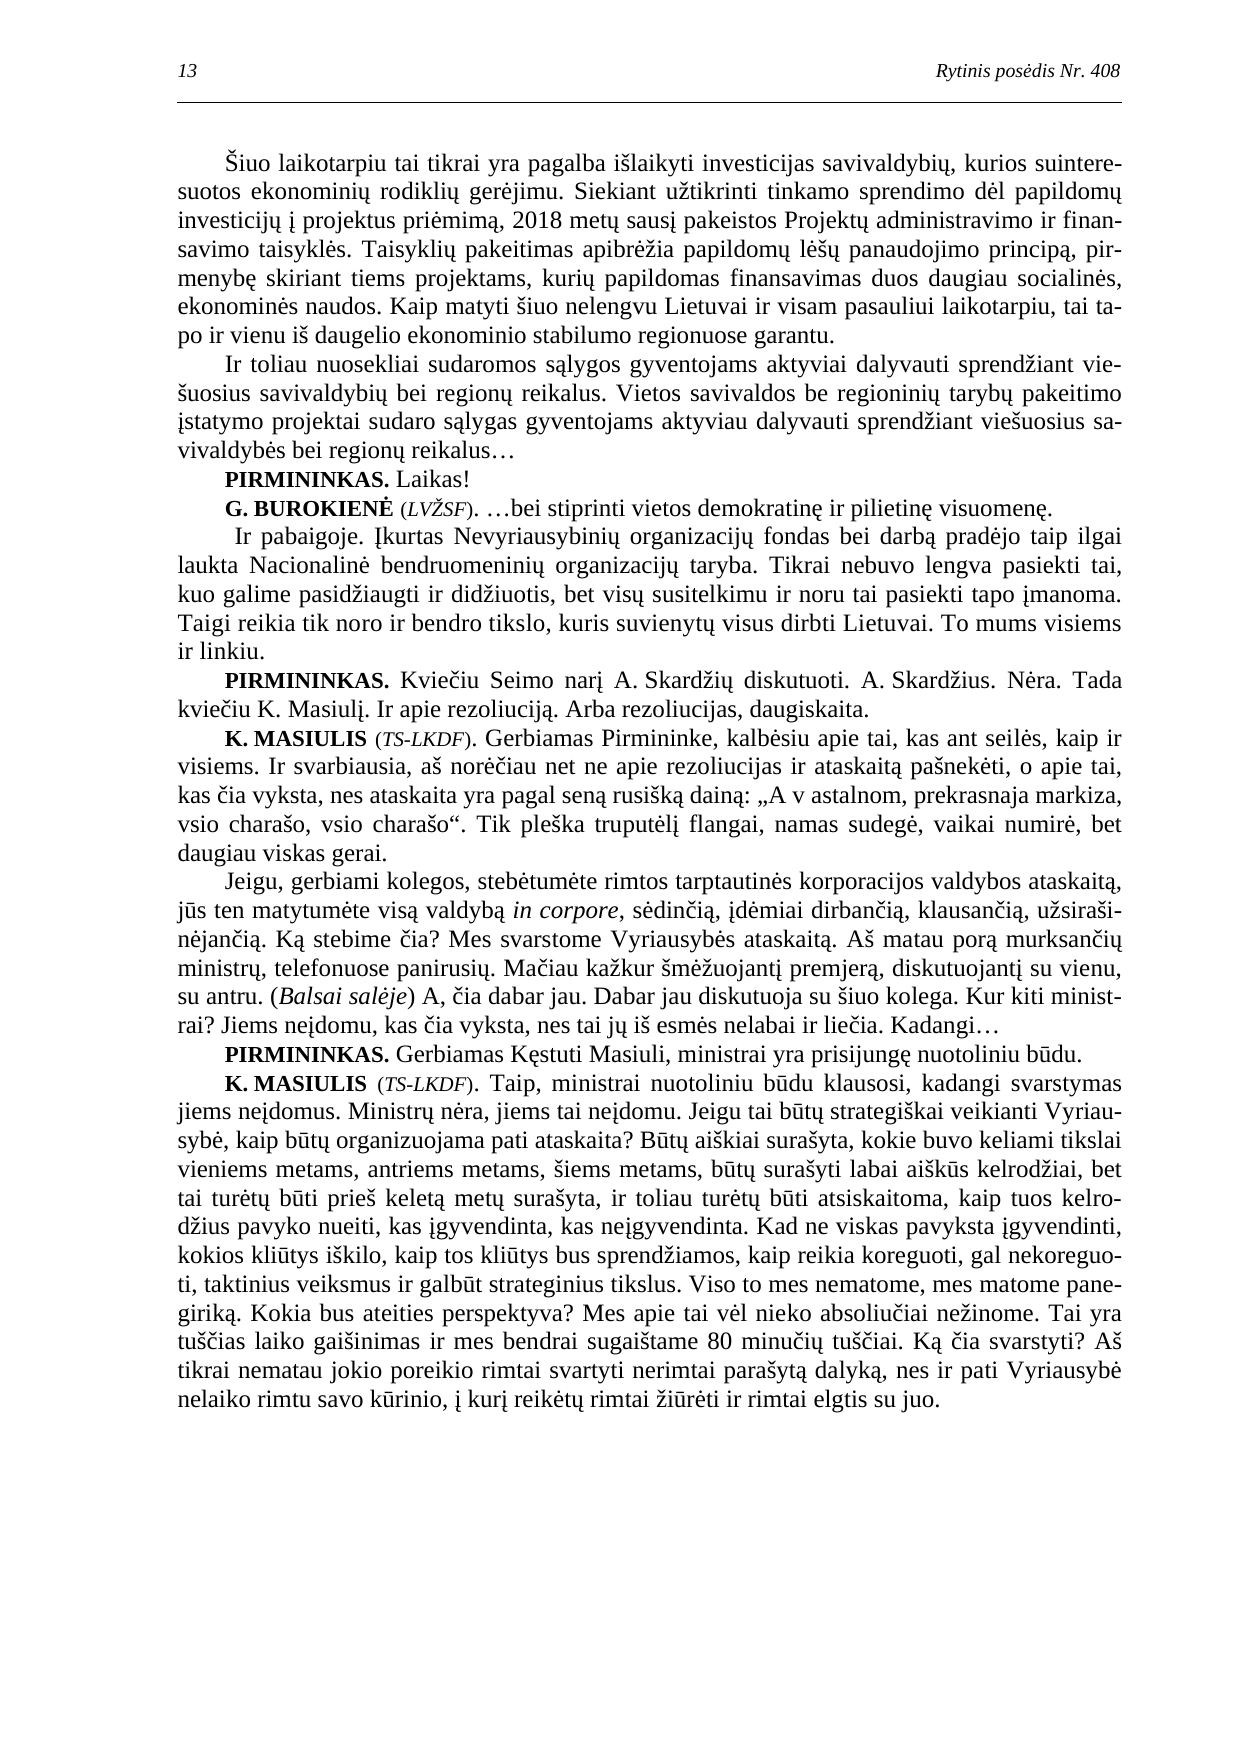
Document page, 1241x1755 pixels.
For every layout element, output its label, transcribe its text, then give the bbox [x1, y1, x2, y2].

text Šiuo lai­ko­tar­piu tai tik­rai yra pa­gal­ba iš­lai­ky­ti in­ves­ti­ci­jas sa­vi­val­dy­bių, ku­rios su­in­te­re­suo­tos eko­no­mi­nių ro­dik­lių ge­rė­ji­mu. Sie­kiant už­tik­rin­ti tin­ka­mo spren­di­mo dėl pa­pil­do­mų in­ves­ti­ci­jų į pro­jek­tus pri­ėmi­mą, 2018 me­tų sau­sį pa­keis­tos Pro­jek­tų ad­mi­nist­ra­vi­mo ir fi­nan­sa­vi­mo tai­syk­lės. Tai­syk­lių pa­kei­ti­mas api­brė­žia pa­pil­do­mų lė­šų pa­nau­do­ji­mo prin­ci­pą, pir­me­ny­bę ski­riant tiems pro­jek­tams, ku­rių pa­pil­do­mas fi­nan­sa­vi­mas duos dau­giau so­cia­li­nės, eko­no­mi­nės nau­dos. Kaip ma­ty­ti šiuo ne­leng­vu Lie­tu­vai ir vi­sam pa­sau­liui lai­ko­tar­piu, tai ta­po ir vie­nu iš dau­ge­lio eko­no­mi­nio sta­bi­lu­mo re­gio­nuo­se ga­ran­tu. [177, 148, 1122, 349]
text Ir to­liau nuo­sek­liai su­da­ro­mos są­ly­gos gy­ven­to­jams ak­ty­viai da­ly­vau­ti spren­džiant vie­šuo­sius sa­vi­val­dy­bių bei re­gio­nų rei­ka­lus. Vie­tos sa­vi­val­dos be re­gio­ni­nių ta­ry­bų pa­kei­ti­mo įsta­ty­mo pro­jek­tai su­da­ro są­ly­gas gy­ven­to­jams ak­ty­viau da­ly­vau­ti spren­džiant vie­šuo­sius sa­vi­val­dy­bės bei re­gio­nų rei­ka­lus… [177, 349, 1122, 464]
text Ir pa­bai­go­je. Įkur­tas Ne­vy­riau­sy­bi­nių or­ga­ni­za­ci­jų fon­das bei dar­bą pra­dė­jo taip il­gai lau­k­ta Na­cio­na­li­nė ben­druo­me­ni­nių or­ga­ni­za­ci­jų ta­ry­ba. Tik­rai ne­bu­vo leng­va pa­siek­ti tai, kuo ga­li­me pa­si­džiaug­ti ir di­džiuo­tis, bet vi­sų su­si­tel­ki­mu ir no­ru tai pa­siek­ti ta­po įma­no­ma. Tai­gi rei­kia tik no­ro ir ben­dro tiks­lo, ku­ris suvieny­tų vi­sus dirb­ti Lie­tu­vai. To mums vi­siems ir lin­kiu. [177, 521, 1122, 665]
text G. BUROKIENĖ (LVŽSF). …bei stip­rin­ti vie­tos de­mo­kra­tinę ir pi­lie­ti­nę vi­suo­me­nę. [177, 493, 1122, 521]
text PIRMININKAS. Ger­bia­mas Kęs­tu­ti Ma­siu­li, mi­nist­rai yra pri­si­jun­gę nuo­to­li­niu bū­du. [177, 1039, 1122, 1068]
text PIRMININKAS. Lai­kas! [177, 464, 1122, 493]
text Jei­gu, ger­bia­mi ko­le­gos, ste­bė­tu­mė­te rim­tos tarp­tau­ti­nės kor­po­ra­ci­jos val­dy­bos ata­skai­tą, jūs ten ma­ty­tu­mė­te vi­są val­dy­bą in cor­po­re, sė­din­čią, įdė­miai dir­ban­čią, klau­san­čią, už­si­ra­ši­nė­jan­čią. Ką ste­bi­me čia? Mes svars­to­me Vy­riau­sy­bės ata­skai­tą. Aš ma­tau po­rą murk­san­čių mi­nist­rų, te­le­fo­nuo­se pa­ni­ru­sių. Ma­čiau kaž­kur šmė­žuo­jan­tį prem­je­rą, dis­ku­tuo­jan­tį su vie­nu, su an­tru. (Bal­sai sa­lė­je) A, čia da­bar jau. Da­bar jau dis­ku­tuo­ja su šiuo ko­le­ga. Kur ki­ti mi­nist­rai? Jiems ne­įdo­mu, kas čia vyks­ta, nes tai jų iš es­mės ne­la­bai ir lie­čia. Ka­dan­gi… [177, 866, 1122, 1039]
text PIRMININKAS. Kvie­čiu Sei­mo na­rį A. Skar­džių dis­ku­tuo­ti. A. Skar­džius. Nė­ra. Ta­da kvie­čiu K. Ma­siu­lį. Ir apie re­zo­liu­ci­ją. Ar­ba re­zo­liu­ci­jas, dau­gis­kai­ta. [177, 665, 1122, 723]
text K. MASIULIS (TS-LKDF). Ger­bia­mas Pir­mi­nin­ke, kal­bė­siu apie tai, kas ant sei­lės, kaip ir vi­siems. Ir svar­biau­sia, aš no­rė­čiau net ne apie re­zo­liu­ci­jas ir ata­skai­tą pa­šne­kė­ti, o apie tai, kas čia vyks­ta, nes ata­skai­ta yra pa­gal se­ną ru­siš­ką dai­ną: „A v as­tal­nom, prek­ras­na­ja mar­ki­za, vsio cha­ra­šo, vsio cha­ra­šo“. Tik pleš­ka tru­pu­tė­lį flan­gai, na­mas su­de­gė, vai­kai nu­mi­rė, bet dau­giau vis­kas ge­rai. [177, 723, 1122, 866]
text K. MASIULIS (TS-LKDF). Taip, mi­nist­rai nuo­to­li­niu bū­du klau­so­si, ka­dan­gi svars­ty­mas jiems ne­įdo­mus. Mi­nist­rų nė­ra, jiems tai ne­įdo­mu. Jei­gu tai bū­tų stra­te­giš­kai vei­kian­ti Vy­riau­sy­bė, kaip bū­tų or­ga­ni­zuo­ja­ma pa­ti ata­skai­ta? Bū­tų aiš­kiai su­ra­šy­ta, ko­kie bu­vo ke­lia­mi tiks­lai vie­niems me­tams, ant­riems me­tams, šiems me­tams, bū­tų su­ra­šy­ti la­bai aiš­kūs kel­ro­džiai, bet tai tu­rė­tų bū­ti prieš ke­le­tą me­tų su­ra­šy­ta, ir to­liau tu­rė­tų bū­ti at­si­skai­to­ma, kaip tuos kel­ro­džius pa­vy­ko nu­ei­ti, kas įgy­ven­din­ta, kas ne­įgy­ven­din­ta. Kad ne vis­kas pa­vyks­ta įgy­ven­din­ti, ko­kios kliū­tys iš­ki­lo, kaip tos kliū­tys bus spren­džia­mos, kaip rei­kia ko­re­guo­ti, gal ne­ko­re­guo­ti, tak­ti­nius veiks­mus ir gal­būt stra­te­gi­nius tiks­lus. Vi­so to mes ne­ma­to­me, mes ma­to­me pa­ne­gi­ri­ką. Ko­kia bus at­ei­ties per­spek­ty­va? Mes apie tai vėl nie­ko ab­so­liu­čiai ne­ži­no­me. Tai yra tuš­čias lai­ko gai­ši­ni­mas ir mes ben­drai su­gaiš­ta­me 80 mi­nu­čių tuš­čiai. Ką čia svars­ty­ti? Aš tik­rai ne­ma­tau jo­kio po­rei­kio rim­tai svar­ty­ti ne­rim­tai pa­ra­šy­tą da­ly­ką, nes ir pa­ti Vy­riau­sy­bė ne­lai­ko rim­tu sa­vo kū­ri­nio, į ku­rį rei­kė­tų rim­tai žiū­rė­ti ir rim­tai elg­tis su juo. [177, 1068, 1122, 1413]
